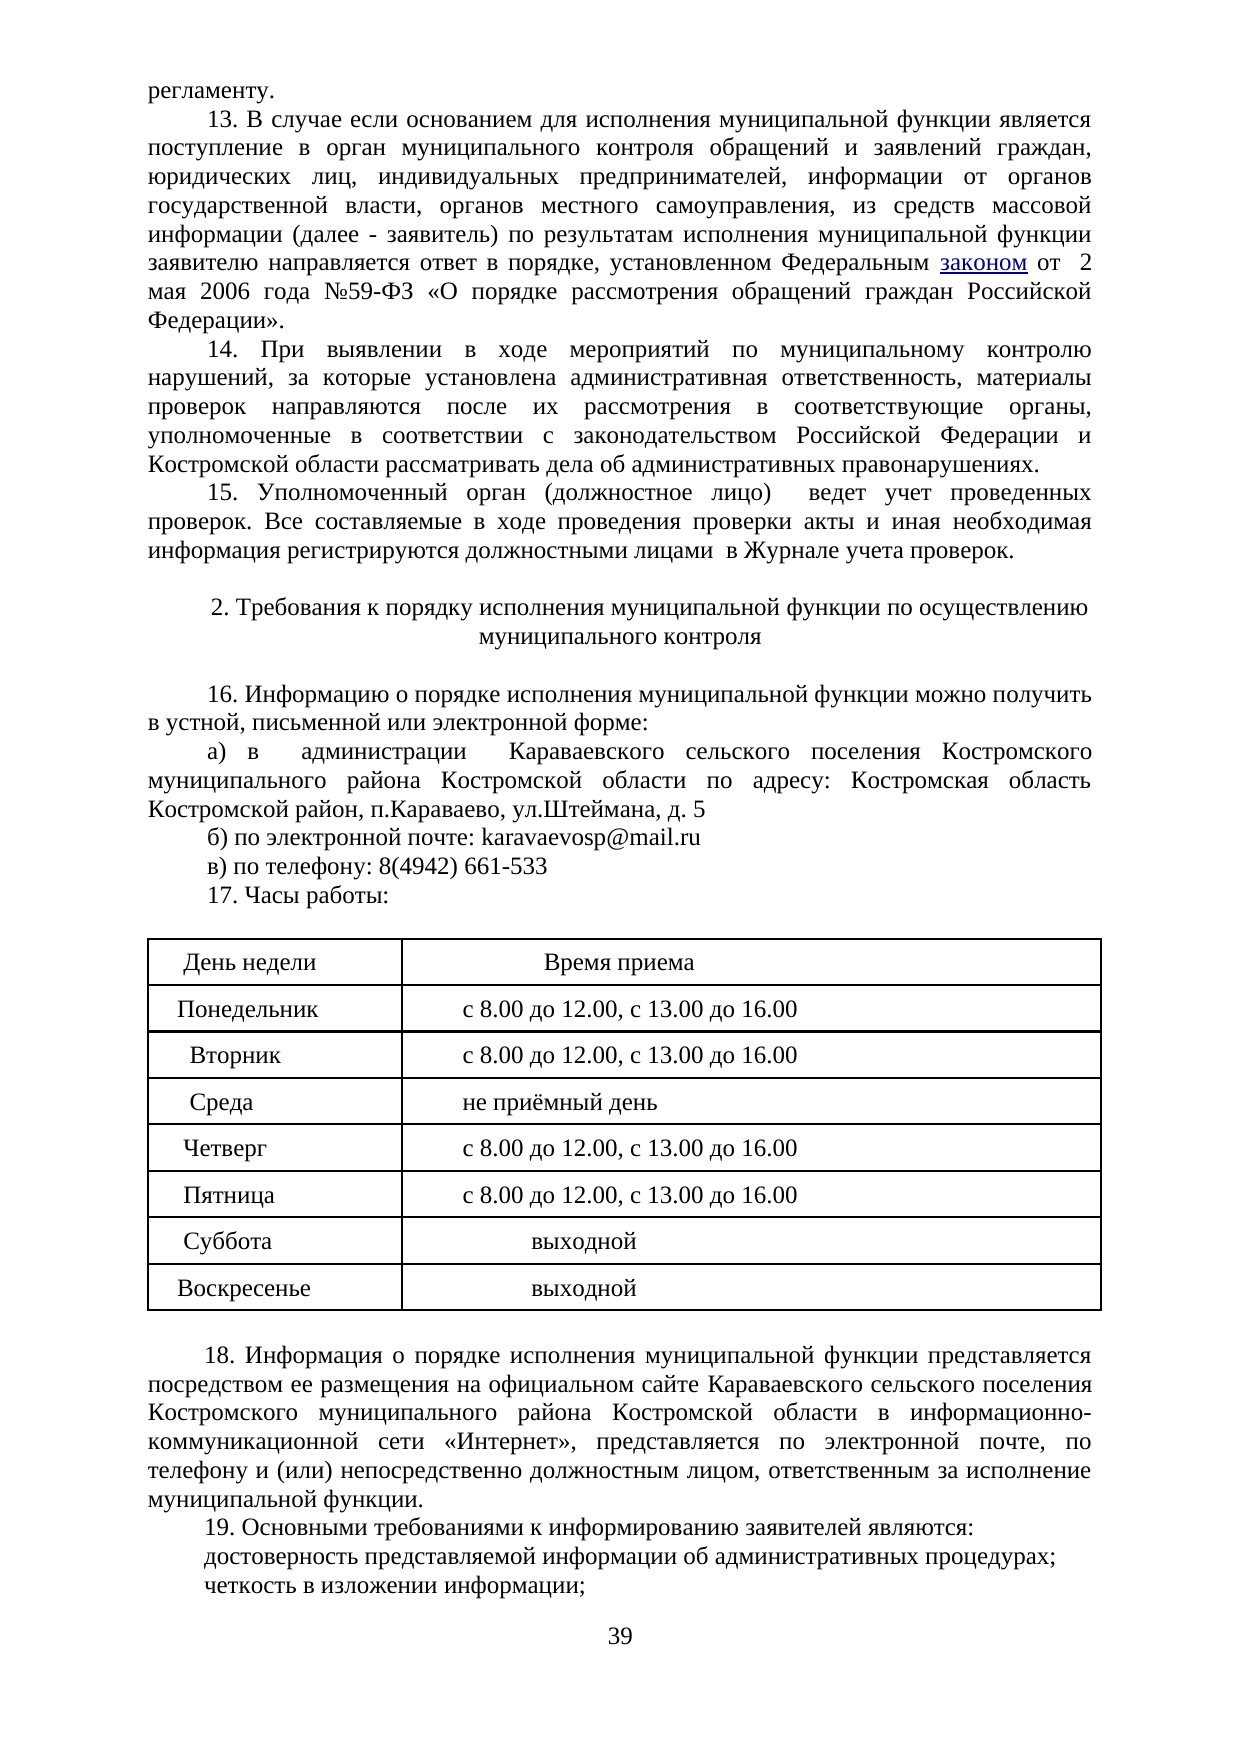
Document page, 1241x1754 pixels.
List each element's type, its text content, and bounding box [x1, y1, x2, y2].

text 19. Основными требованиями к информированию заявителей являются: [148, 1512, 1092, 1541]
table_header Время приема [403, 940, 1100, 984]
table_cell с 8.00 до 12.00, с 13.00 до 16.00 [403, 1125, 1100, 1170]
text а) в администрации Караваевского сельского поселения Костромского муниципального района Костромской области по адресу: Костромская область Костромской район, п.Караваево, ул.Штеймана, д. 5 [148, 736, 1092, 822]
text четкость в изложении информации; [148, 1570, 1092, 1599]
text 17. Часы работы: [148, 880, 1092, 909]
text 18. Информация о порядке исполнения муниципальной функции представляется посредством ее размещения на официальном сайте Караваевского сельского поселения Костромского муниципального района Костромской области в информационно-коммуникационной сети «Интернет», представляется по электронной почте, по телефону и (или) непосредственно должностным лицом, ответственным за исполнение муниципальной функции. [148, 1340, 1092, 1512]
table_cell с 8.00 до 12.00, с 13.00 до 16.00 [403, 986, 1100, 1030]
text б) по электронной почте: karavaevosp@mail.ru [148, 822, 1092, 851]
text достоверность представляемой информации об административных процедурах; [148, 1541, 1092, 1570]
text 2. Требования к порядку исполнения муниципальной функции по осуществлению муниципального контроля [148, 592, 1092, 650]
table_cell Пятница [149, 1172, 401, 1216]
table_cell Вторник [149, 1033, 401, 1077]
table_header День недели [149, 940, 401, 984]
text 14. При выявлении в ходе мероприятий по муниципальному контролю нарушений, за которые установлена административная ответственность, материалы проверок направляются после их рассмотрения в соответствующие органы, уполномоченные в соответствии с законодательством Российской Федерации и Костромской области рассматривать дела об административных правонарушениях. [148, 334, 1092, 477]
table_cell с 8.00 до 12.00, с 13.00 до 16.00 [403, 1033, 1100, 1077]
table_cell Воскресенье [149, 1265, 401, 1309]
table_cell Понедельник [149, 986, 401, 1030]
table_cell выходной [403, 1265, 1100, 1309]
table_cell с 8.00 до 12.00, с 13.00 до 16.00 [403, 1172, 1100, 1216]
table_cell Суббота [149, 1218, 401, 1263]
table_cell выходной [403, 1218, 1100, 1263]
table_cell Среда [149, 1079, 401, 1123]
table_cell Четверг [149, 1125, 401, 1170]
text 13. В случае если основанием для исполнения муниципальной функции является поступление в орган муниципального контроля обращений и заявлений граждан, юридических лиц, индивидуальных предпринимателей, информации от органов государственной власти, органов местного самоуправления, из средств массовой информации (далее - заявитель) по результатам исполнения муниципальной функции заявителю направляется ответ в порядке, установленном Федеральным законом от 2 мая 2006 года №59-ФЗ «О порядке рассмотрения обращений граждан Российской Федерации». [148, 104, 1092, 334]
text в) по телефону: 8(4942) 661-533 [148, 851, 1092, 880]
text 16. Информацию о порядке исполнения муниципальной функции можно получить в устной, письменной или электронной форме: [148, 679, 1092, 736]
text регламенту. [148, 75, 1092, 104]
table_cell не приёмный день [403, 1079, 1100, 1123]
text 15. Уполномоченный орган (должностное лицо) ведет учет проведенных проверок. Все составляемые в ходе проведения проверки акты и иная необходимая информация регистрируются должностными лицами в Журнале учета проверок. [148, 477, 1092, 564]
